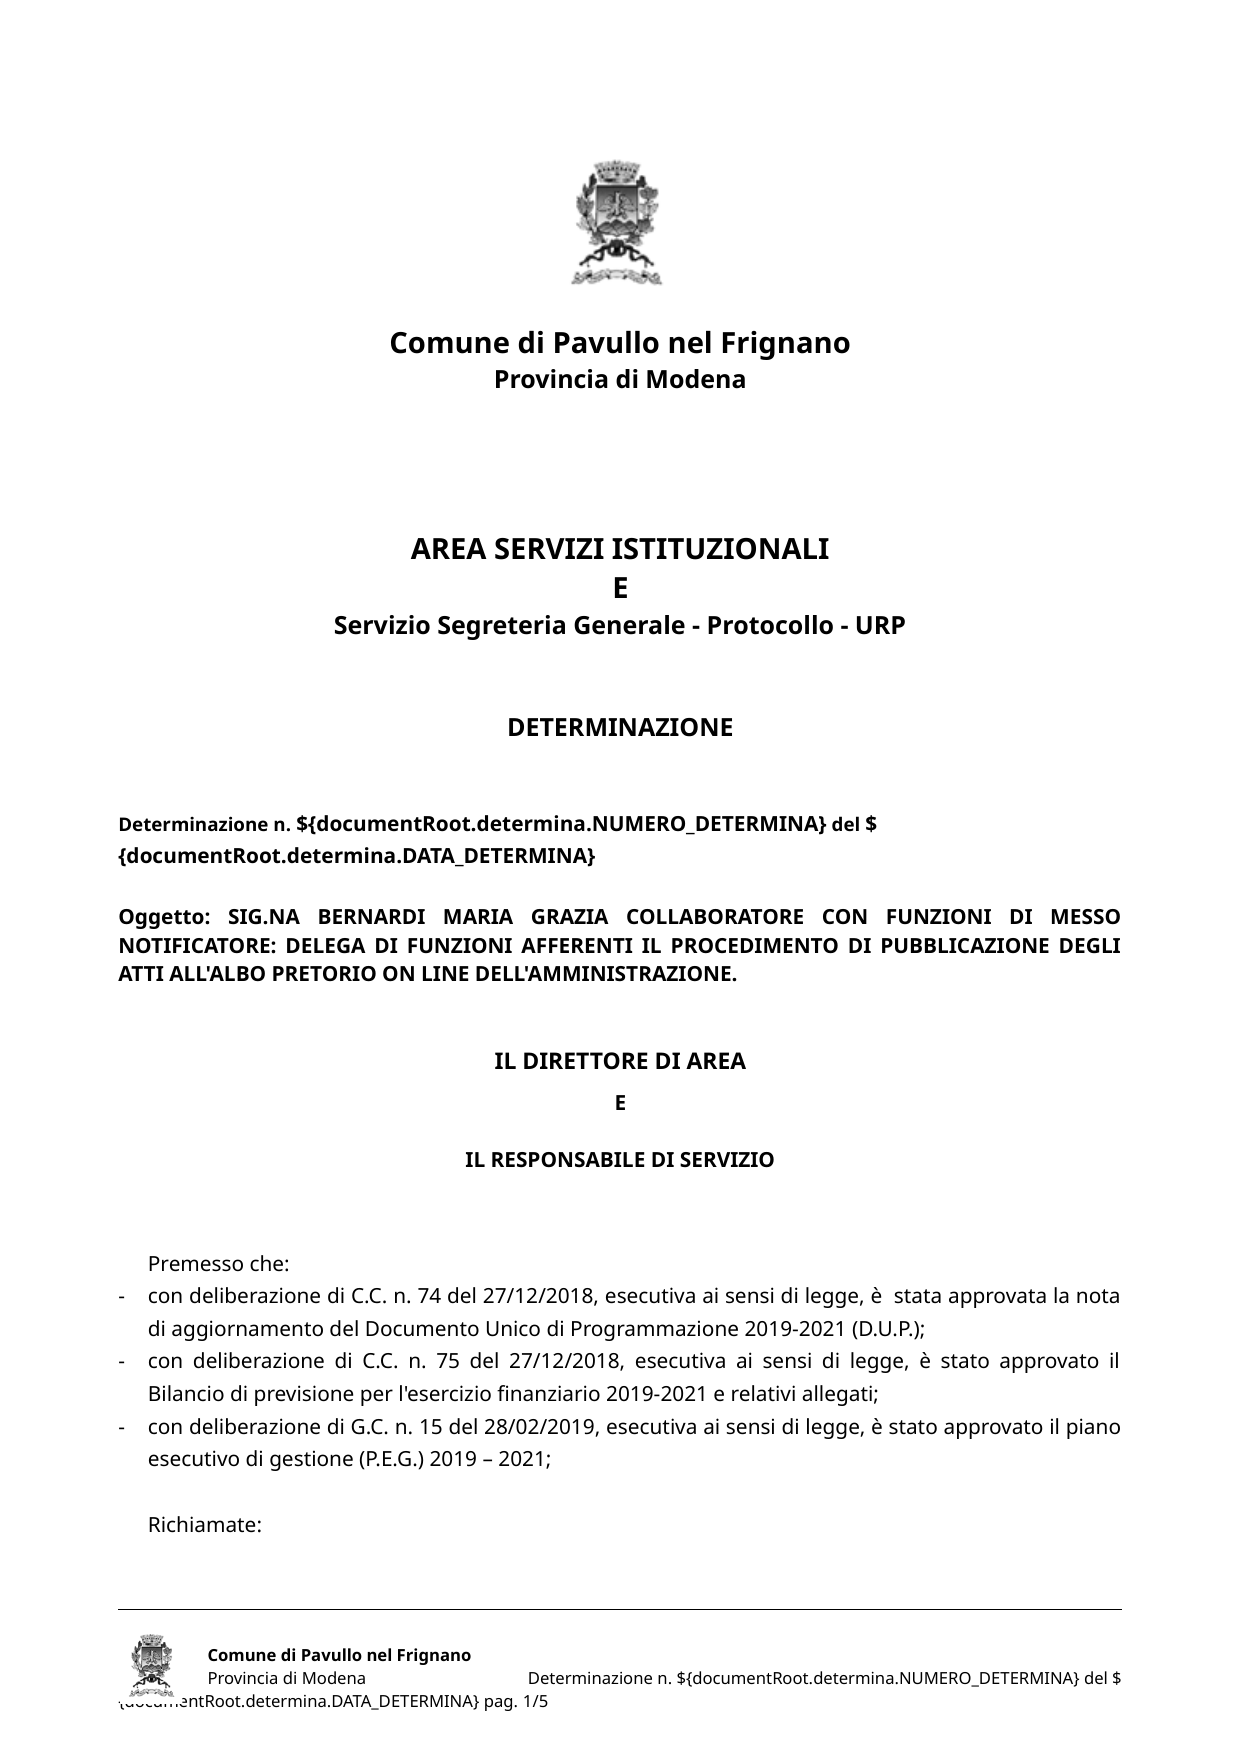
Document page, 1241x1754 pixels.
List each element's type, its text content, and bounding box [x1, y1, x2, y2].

list con deliberazione di C.C. n. 75 del 27/12/2018, esecutiva ai sensi di legge, è stato approvato il Bilancio di previsione per l'esercizio finanziario 2019-2021 e relativi allegati; [118, 1347, 1122, 1408]
picture [120, 1631, 183, 1704]
text AREA SERVIZI ISTITUZIONALI [118, 528, 1122, 568]
text IL RESPONSABILE DI SERVIZIO [118, 1145, 1122, 1174]
text Premesso che: [118, 1249, 1122, 1277]
list con deliberazione di C.C. n. 74 del 27/12/2018, esecutiva ai sensi di legge, è stata approvata la nota di aggiornamento del Documento Unico di Programmazione 2019-2021 (D.U.P.); [118, 1281, 1122, 1342]
text IL DIRETTORE DI AREA [118, 1044, 1122, 1076]
text Servizio Segreteria Generale - Protocollo - URP [118, 607, 1122, 641]
text Oggetto: SIG.NA BERNARDI MARIA GRAZIA COLLABORATORE CON FUNZIONI DI MESSO NOTIFICATORE: DELEGA DI FUNZIONI AFFERENTI IL PROCEDIMENTO DI PUBBLICAZIONE DEGLI ATTI ALL'ALBO PRETORIO ON LINE DELL'AMMINISTRAZIONE. [118, 902, 1122, 988]
text DETERMINAZIONE [118, 709, 1122, 743]
list con deliberazione di G.C. n. 15 del 28/02/2019, esecutiva ai sensi di legge, è stato approvato il piano esecutivo di gestione (P.E.G.) 2019 – 2021; [118, 1412, 1122, 1473]
picture [546, 152, 695, 289]
text Determinazione n. ${documentRoot.determina.NUMERO_DETERMINA} del ${documentRoot.determina.DATA_DETERMINA} [118, 809, 1122, 870]
text Richiamate: [118, 1510, 1122, 1538]
text E [118, 1088, 1122, 1117]
text E [118, 568, 1122, 607]
